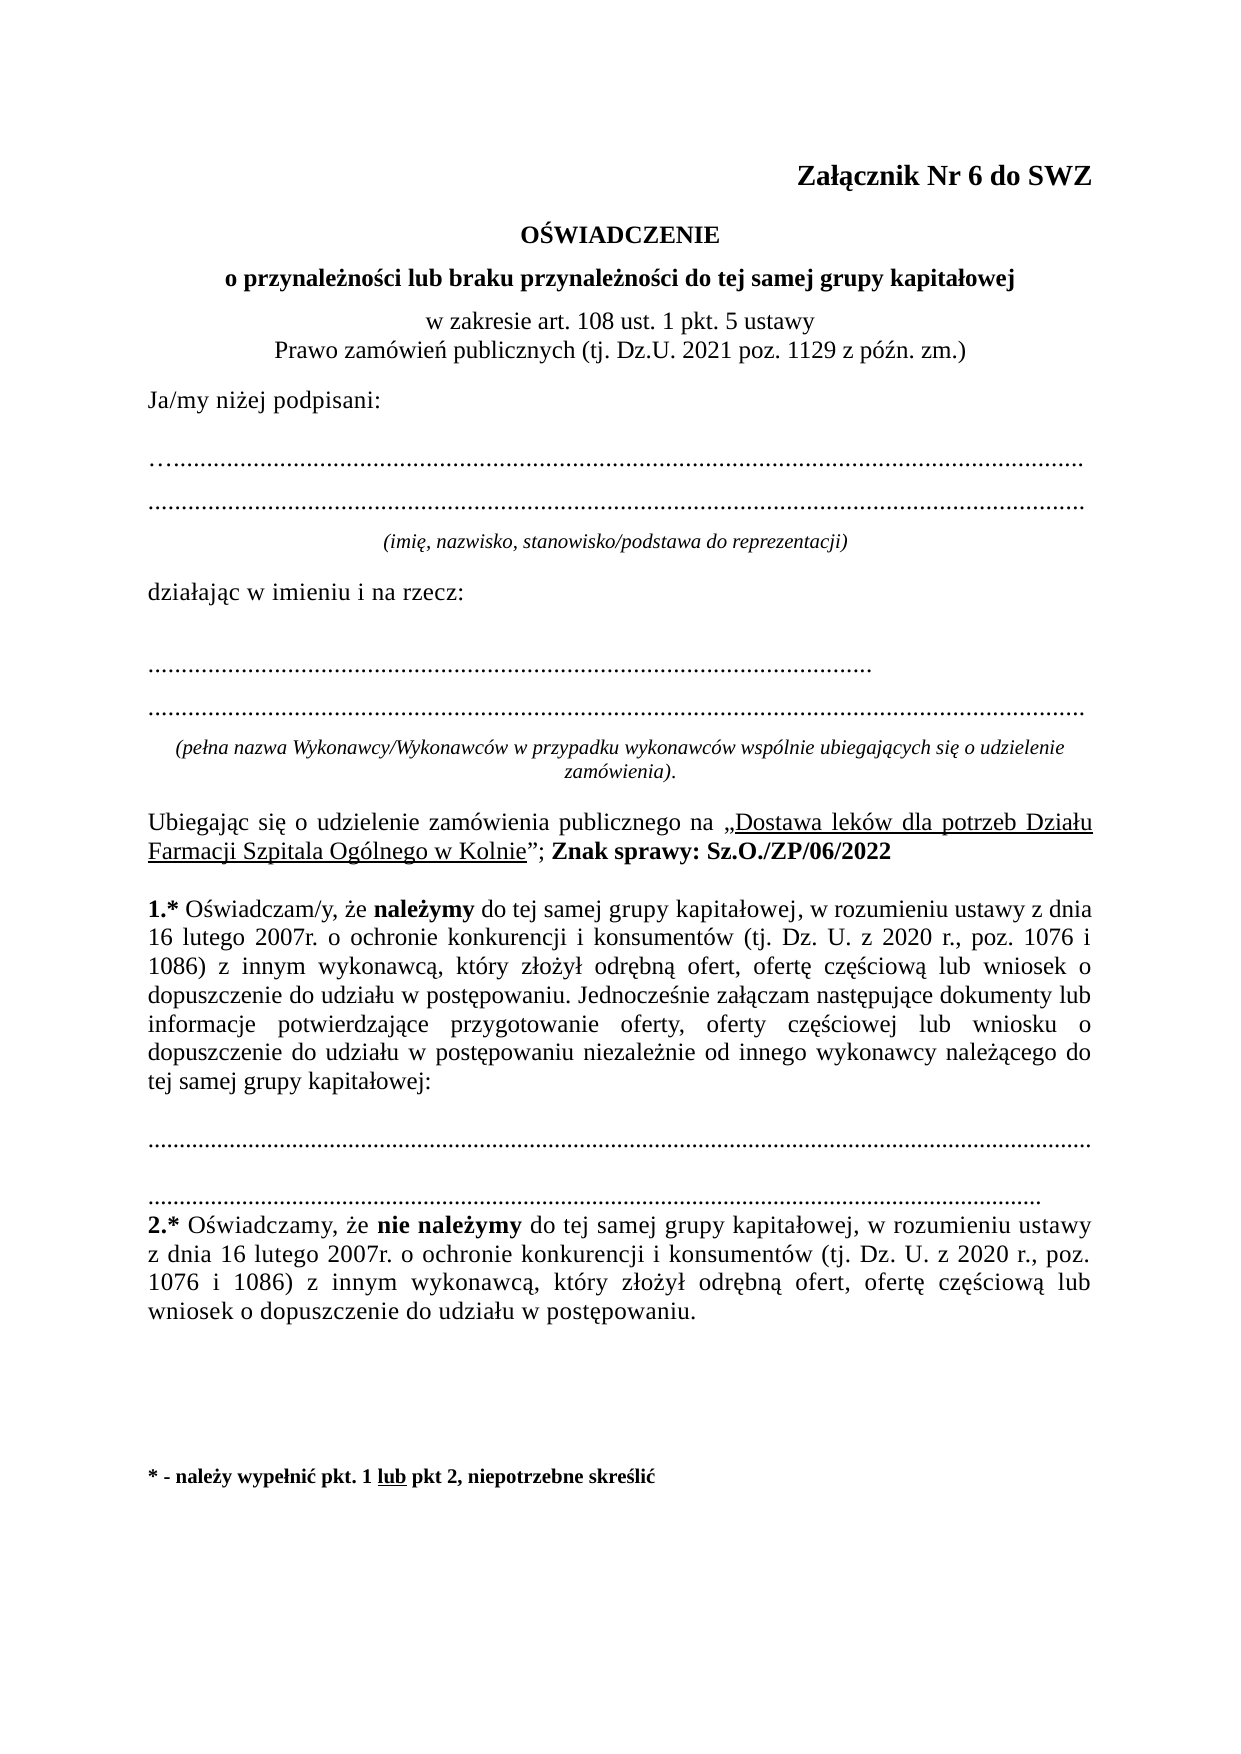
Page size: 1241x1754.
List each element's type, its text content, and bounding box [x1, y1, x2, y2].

text ....................................................................................................................................................... [148, 1124, 1092, 1152]
text ............................................................................................................. [148, 649, 1092, 678]
text (imię, nazwisko, stanowisko/podstawa do reprezentacji) [148, 529, 1085, 553]
text …...................................................................................................................................................................................................................................................................................... [148, 443, 1092, 514]
text (pełna nazwa Wykonawcy/Wykonawców w przypadku wykonawców wspólnie ubiegających się o udzielenie zamówienia). [148, 735, 1092, 783]
text * - należy wypełnić pkt. 1 lub pkt 2, niepotrzebne skreślić [148, 1464, 1092, 1500]
text ............................................................................................................................................. [148, 692, 1092, 721]
text Ja/my niżej podpisani: [148, 385, 1092, 414]
text OŚWIADCZENIE [148, 220, 1092, 249]
text 1.* Oświadczam/y, że należymy do tej samej grupy kapitałowej, w rozumieniu ustawy z dnia 16 lutego 2007r. o ochronie konkurencji i konsumentów (tj. Dz. U. z 2020 r., poz. 1076 i 1086) z innym wykonawcą, który złożył odrębną ofert, ofertę częściową lub wniosek o dopuszczenie do udziału w postępowaniu. Jednocześnie załączam następujące dokumenty lub informacje potwierdzające przygotowanie oferty, oferty częściowej lub wniosku o dopuszczenie do udziału w postępowaniu niezależnie od innego wykonawcy należącego do tej samej grupy kapitałowej: [148, 894, 1092, 1095]
text ............................................................................................................................................... [148, 1181, 1092, 1210]
text w zakresie art. 108 ust. 1 pkt. 5 ustawy [148, 306, 1092, 335]
text o przynależności lub braku przynależności do tej samej grupy kapitałowej [148, 263, 1092, 292]
text działając w imieniu i na rzecz: [148, 577, 1092, 606]
text Prawo zamówień publicznych (tj. Dz.U. 2021 poz. 1129 z późn. zm.) [148, 335, 1092, 364]
subtitle Załącznik Nr 6 do SWZ [148, 158, 1092, 191]
text 2.* Oświadczamy, że nie należymy do tej samej grupy kapitałowej, w rozumieniu ustawy z dnia 16 lutego 2007r. o ochronie konkurencji i konsumentów (tj. Dz. U. z 2020 r., poz. 1076 i 1086) z innym wykonawcą, który złożył odrębną ofert, ofertę częściową lub wniosek o dopuszczenie do udziału w postępowaniu. [148, 1210, 1092, 1325]
text Ubiegając się o udzielenie zamówienia publicznego na „Dostawa leków dla potrzeb Działu Farmacji Szpitala Ogólnego w Kolnie”; Znak sprawy: Sz.O./ZP/06/2022 [148, 807, 1092, 865]
